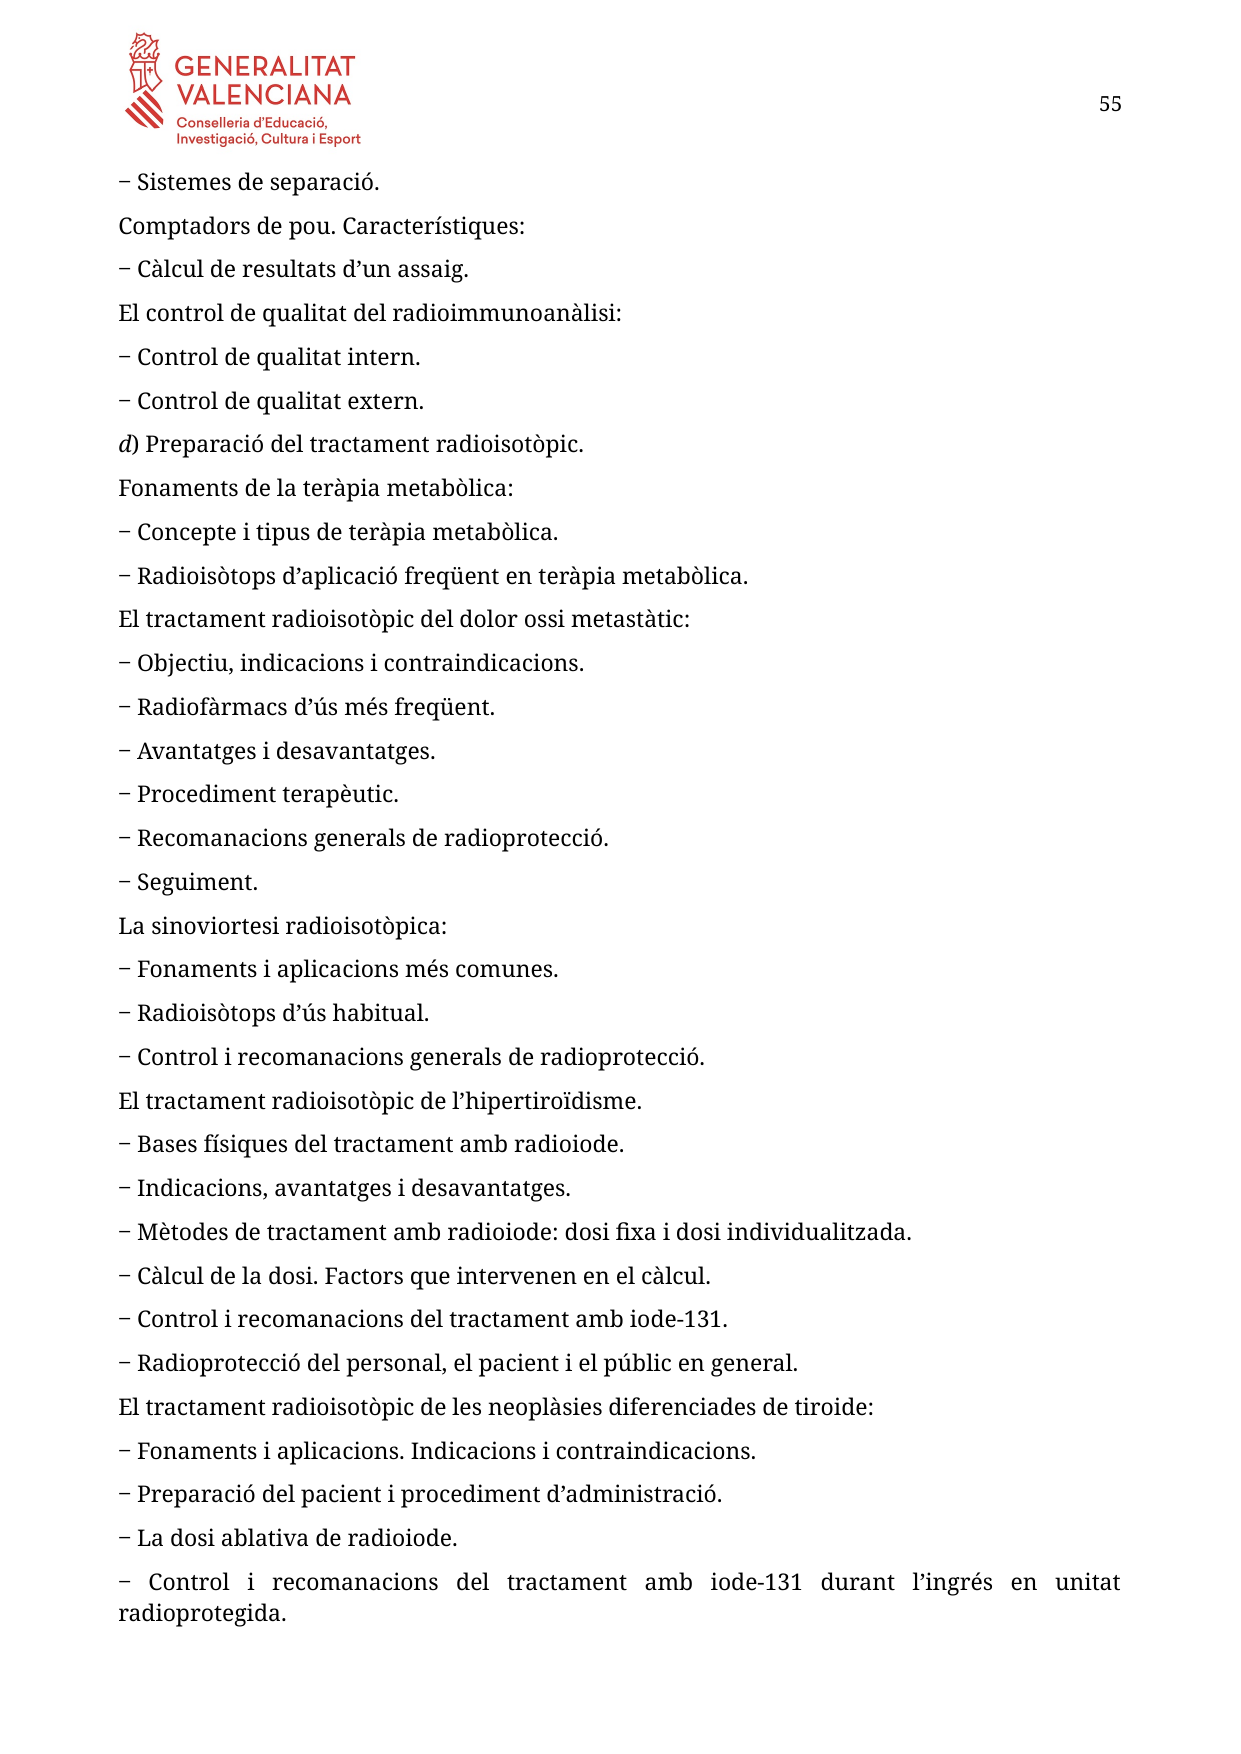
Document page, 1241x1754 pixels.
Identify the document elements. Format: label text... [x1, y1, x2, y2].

text ‒ Recomanacions generals de radioprotecció. [118, 822, 1122, 853]
text ‒ Avantatges i desavantatges. [118, 735, 1122, 766]
text ‒ Indicacions, avantatges i desavantatges. [118, 1172, 1122, 1203]
text ‒ Radioprotecció del personal, el pacient i el públic en general. [118, 1347, 1122, 1378]
text Fonaments de la teràpia metabòlica: [118, 472, 1122, 503]
text El tractament radioisotòpic del dolor ossi metastàtic: [118, 603, 1122, 635]
text ‒ Càlcul de la dosi. Factors que intervenen en el càlcul. [118, 1260, 1122, 1291]
text ‒ Radioisòtops d’ús habitual. [118, 997, 1122, 1028]
text El control de qualitat del radioimmunoanàlisi: [118, 297, 1122, 328]
text La sinoviortesi radioisotòpica: [118, 910, 1122, 941]
text ‒ Fonaments i aplicacions. Indicacions i contraindicacions. [118, 1435, 1122, 1466]
text ‒ Control i recomanacions del tractament amb iode-131 durant l’ingrés en unitat radioprotegida. [118, 1566, 1122, 1628]
text ‒ Mètodes de tractament amb radioiode: dosi fixa i dosi individualitzada. [118, 1216, 1122, 1247]
text ‒ Radiofàrmacs d’ús més freqüent. [118, 691, 1122, 722]
text ‒ Procediment terapèutic. [118, 778, 1122, 810]
text ‒ Càlcul de resultats d’un assaig. [118, 253, 1122, 285]
text ‒ Concepte i tipus de teràpia metabòlica. [118, 516, 1122, 547]
picture [112, 17, 377, 160]
text ‒ Radioisòtops d’aplicació freqüent en teràpia metabòlica. [118, 560, 1122, 591]
text ‒ Seguiment. [118, 866, 1122, 897]
text ‒ La dosi ablativa de radioiode. [118, 1522, 1122, 1553]
text ‒ Fonaments i aplicacions més comunes. [118, 953, 1122, 985]
text El tractament radioisotòpic de les neoplàsies diferenciades de tiroide: [118, 1391, 1122, 1422]
text ‒ Control i recomanacions del tractament amb iode-131. [118, 1303, 1122, 1335]
text ‒ Control i recomanacions generals de radioprotecció. [118, 1041, 1122, 1072]
text ‒ Preparació del pacient i procediment d’administració. [118, 1478, 1122, 1510]
text ‒ Control de qualitat extern. [118, 385, 1122, 416]
text El tractament radioisotòpic de l’hipertiroïdisme. [118, 1085, 1122, 1116]
text d) Preparació del tractament radioisotòpic. [118, 428, 1122, 460]
text ‒ Bases físiques del tractament amb radioiode. [118, 1128, 1122, 1160]
text ‒ Sistemes de separació. [118, 166, 1122, 197]
text ‒ Control de qualitat intern. [118, 341, 1122, 372]
text Comptadors de pou. Característiques: [118, 210, 1122, 241]
text ‒ Objectiu, indicacions i contraindicacions. [118, 647, 1122, 678]
